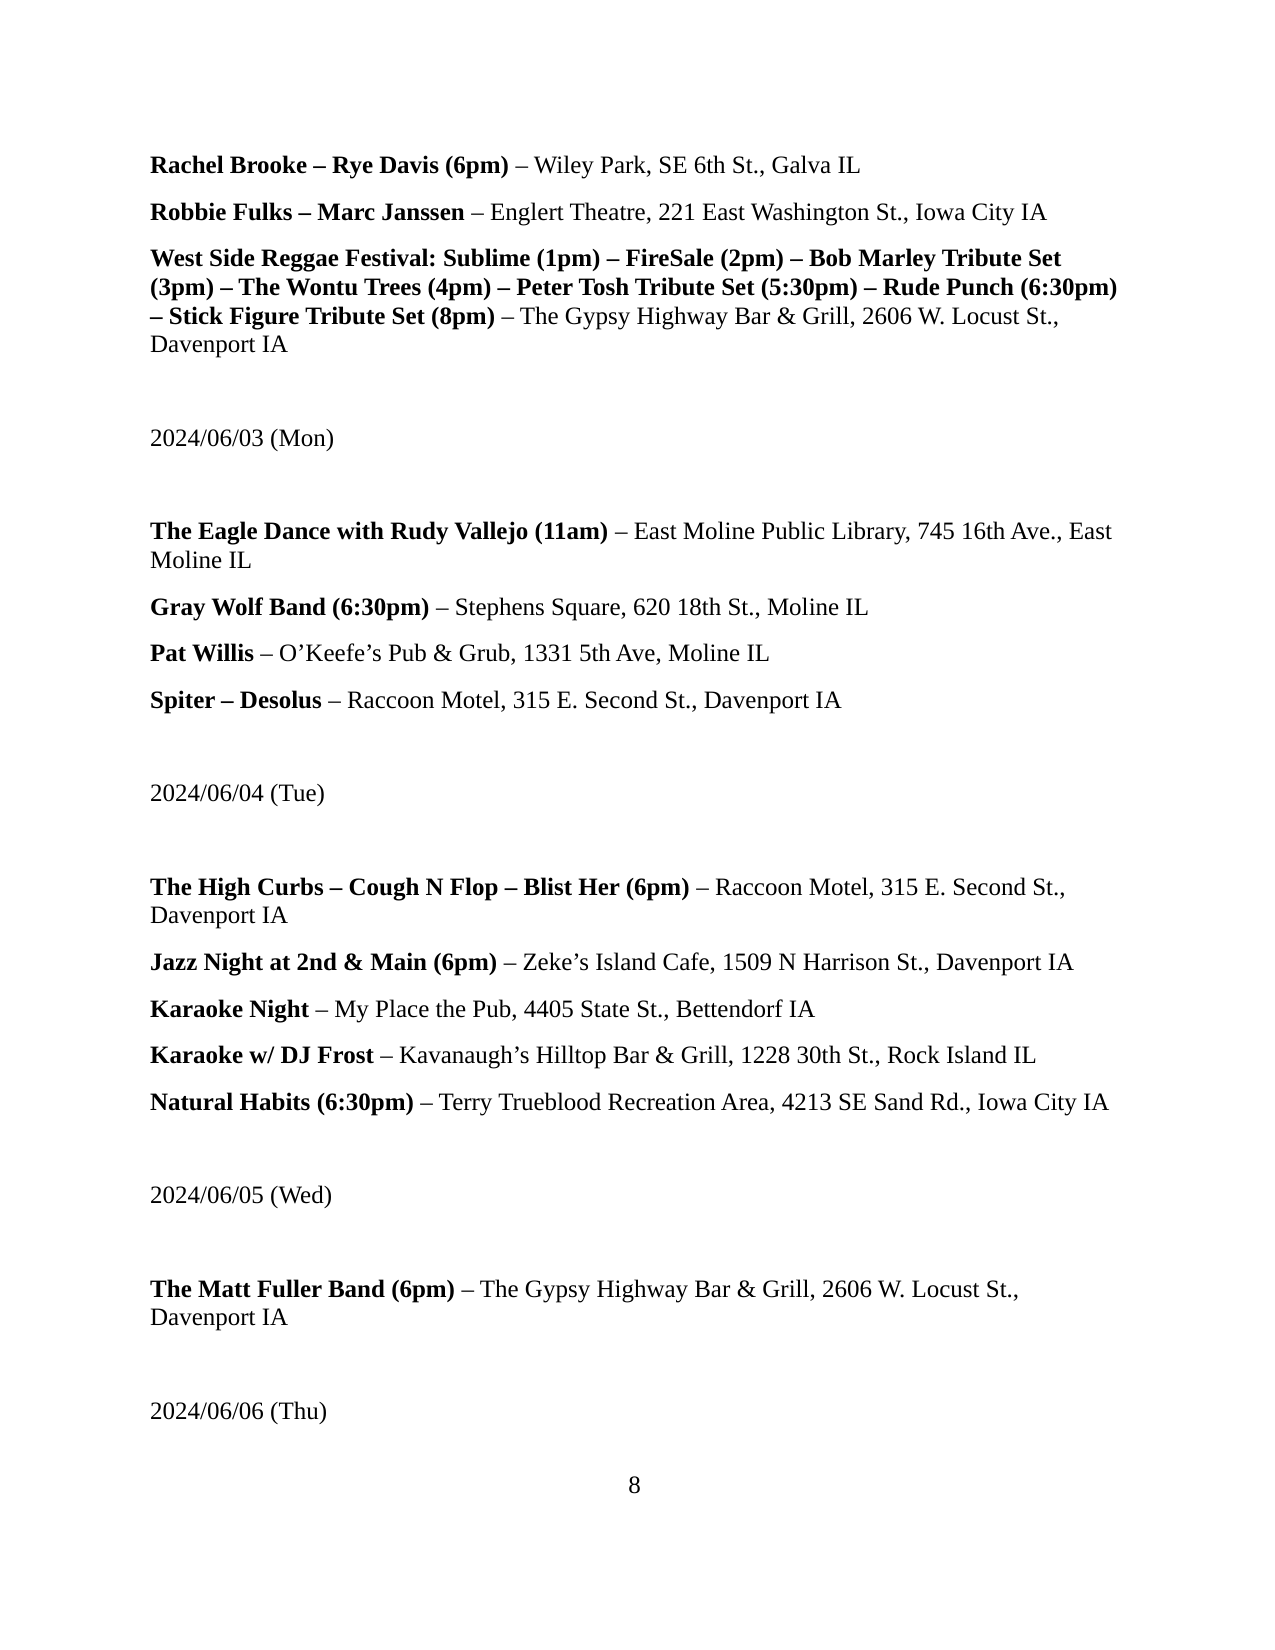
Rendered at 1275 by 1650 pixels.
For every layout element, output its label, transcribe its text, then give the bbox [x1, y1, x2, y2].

text 2024/06/03 (Mon) [150, 423, 1125, 452]
text Karaoke w/ DJ Frost – Kavanaugh’s Hilltop Bar & Grill, 1228 30th St., Rock Island IL [150, 1040, 1125, 1069]
text Robbie Fulks – Marc Janssen – Englert Theatre, 221 East Washington St., Iowa City IA [150, 197, 1125, 225]
text West Side Reggae Festival: Sublime (1pm) – FireSale (2pm) – Bob Marley Tribute Set (3pm) – The Wontu Trees (4pm) – Peter Tosh Tribute Set (5:30pm) – Rude Punch (6:30pm) – Stick Figure Tribute Set (8pm) – The Gypsy Highway Bar & Grill, 2606 W. Locust St., Davenport IA [150, 243, 1125, 358]
text Karaoke Night – My Place the Pub, 4405 State St., Bettendorf IA [150, 994, 1125, 1022]
text Gray Wolf Band (6:30pm) – Stephens Square, 620 18th St., Moline IL [150, 592, 1125, 620]
text 2024/06/06 (Thu) [150, 1396, 1125, 1424]
text The High Curbs – Cough N Flop – Blist Her (6pm) – Raccoon Motel, 315 E. Second St., Davenport IA [150, 872, 1125, 929]
text Natural Habits (6:30pm) – Terry Trueblood Recreation Area, 4213 SE Sand Rd., Iowa City IA [150, 1087, 1125, 1116]
text Rachel Brooke – Rye Davis (6pm) – Wiley Park, SE 6th St., Galva IL [150, 150, 1125, 179]
text 2024/06/05 (Wed) [150, 1180, 1125, 1209]
text The Matt Fuller Band (6pm) – The Gypsy Highway Bar & Grill, 2606 W. Locust St., Davenport IA [150, 1274, 1125, 1331]
text 2024/06/04 (Tue) [150, 778, 1125, 807]
text Jazz Night at 2nd & Main (6pm) – Zeke’s Island Cafe, 1509 N Harrison St., Davenport IA [150, 947, 1125, 976]
text Spiter – Desolus – Raccoon Motel, 315 E. Second St., Davenport IA [150, 685, 1125, 714]
text The Eagle Dance with Rudy Vallejo (11am) – East Moline Public Library, 745 16th Ave., East Moline IL [150, 516, 1125, 574]
text Pat Willis – O’Keefe’s Pub & Grub, 1331 5th Ave, Moline IL [150, 638, 1125, 667]
